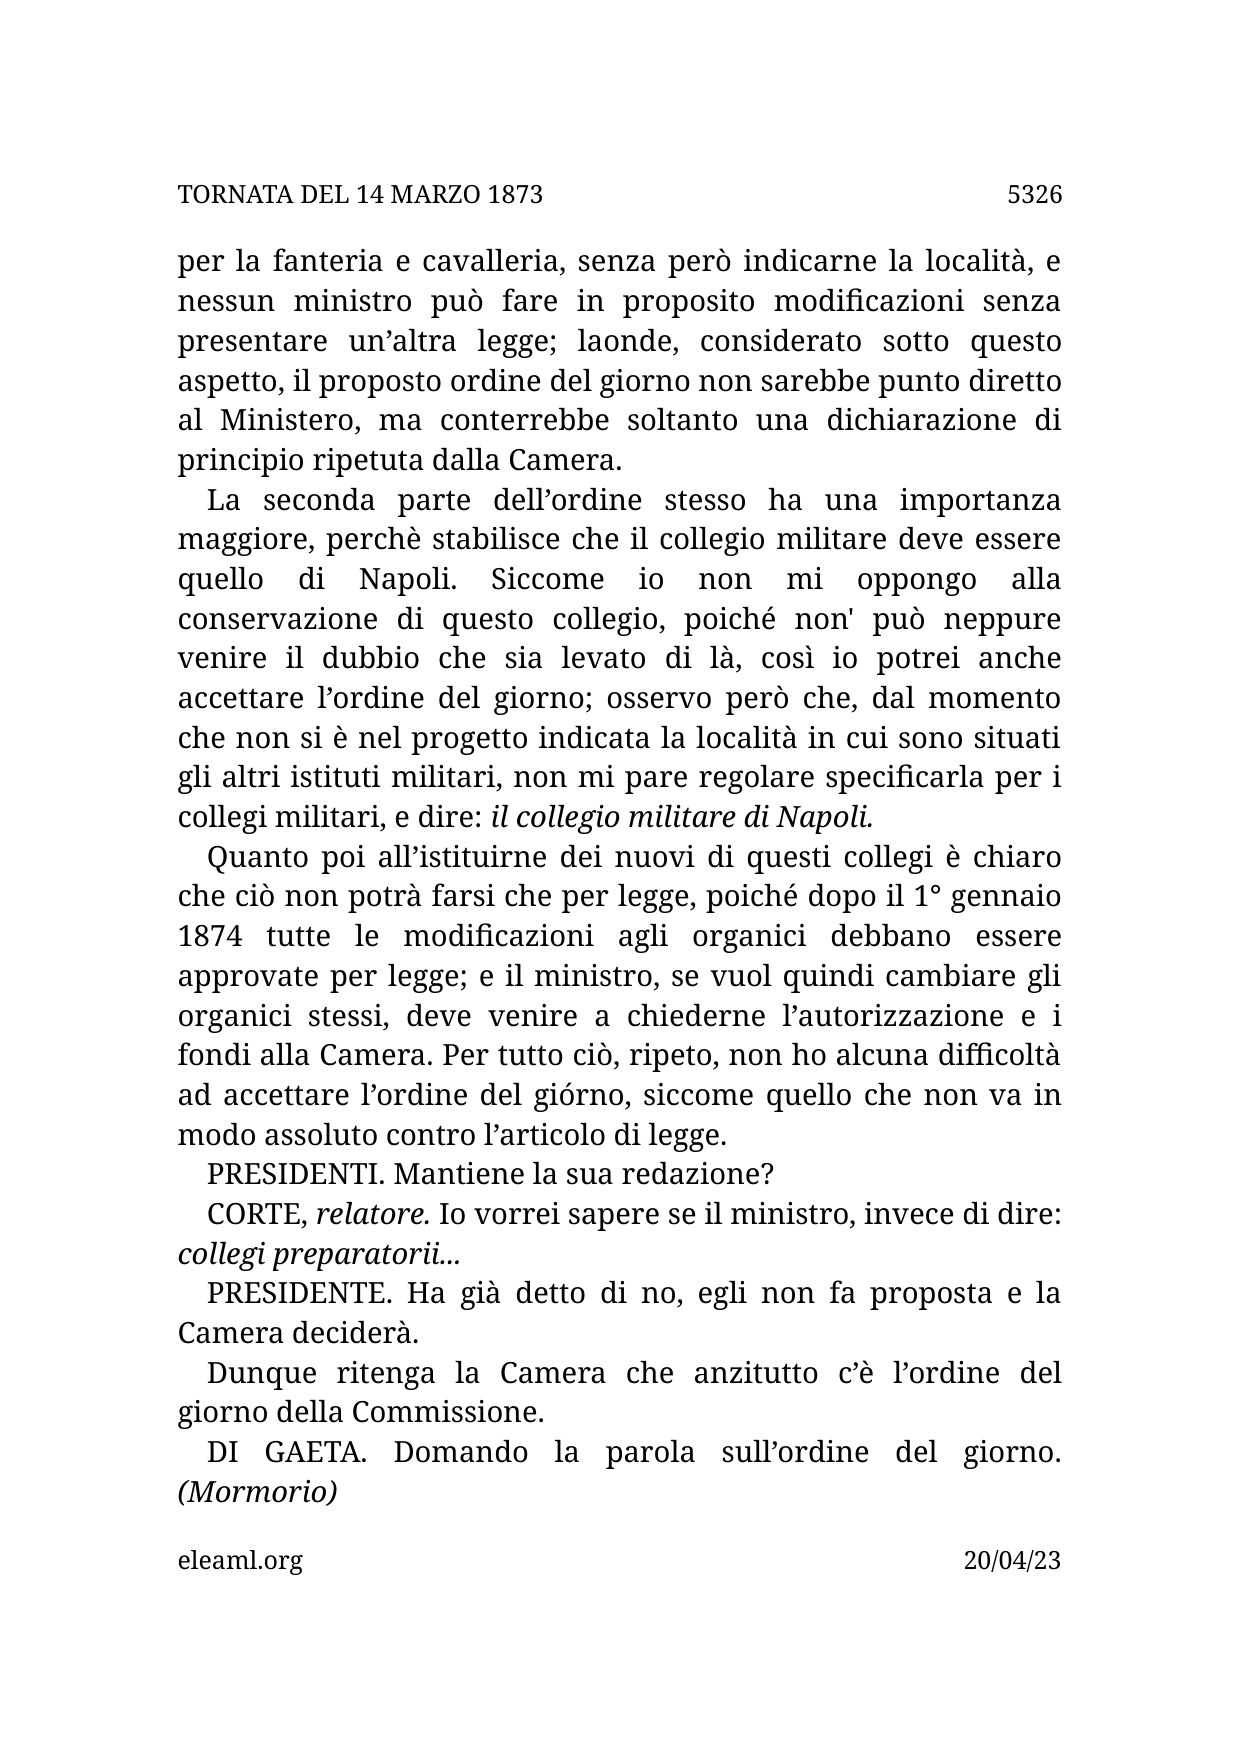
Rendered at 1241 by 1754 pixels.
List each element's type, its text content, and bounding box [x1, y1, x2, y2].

text PRESIDENTE. Ha già detto di no, egli non fa proposta e la Camera deciderà. [177, 1273, 1063, 1352]
text per la fanteria e cavalleria, senza però indicarne la località, e nessun ministro può fare in proposito modificazioni senza presentare un’altra legge; laonde, considerato sotto questo aspetto, il proposto ordine del giorno non sarebbe punto diretto al Ministero, ma conterrebbe soltanto una dichiarazione di principio ripetuta dalla Camera. [177, 241, 1063, 479]
text DI GAETA. Domando la parola sull’ordine del giorno. (Mormorio) [177, 1431, 1063, 1511]
text La seconda parte dell’ordine stesso ha una importanza maggiore, perchè stabilisce che il collegio militare deve essere quello di Napoli. Siccome io non mi oppongo alla conservazione di questo collegio, poiché non' può neppure venire il dubbio che sia levato di là, così io potrei anche accettare l’ordine del giorno; osservo però che, dal momento che non si è nel progetto indicata la località in cui sono situati gli altri istituti militari, non mi pare regolare specificarla per i collegi militari, e dire: il collegio militare di Napoli. [177, 479, 1063, 836]
text CORTE, relatore. Io vorrei sapere se il ministro, invece di dire: collegi preparatorii... [177, 1193, 1063, 1273]
text Quanto poi all’istituirne dei nuovi di questi collegi è chiaro che ciò non potrà farsi che per legge, poiché dopo il 1° gennaio 1874 tutte le modificazioni agli organici debbano essere approvate per legge; e il ministro, se vuol quindi cambiare gli organici stessi, deve venire a chiederne l’autorizzazione e i fondi alla Camera. Per tutto ciò, ripeto, non ho alcuna difficoltà ad accettare l’ordine del giórno, siccome quello che non va in modo assoluto contro l’articolo di legge. [177, 836, 1063, 1153]
text Dunque ritenga la Camera che anzitutto c’è l’ordine del giorno della Commissione. [177, 1352, 1063, 1431]
text PRESIDENTI. Mantiene la sua redazione? [177, 1153, 1063, 1193]
